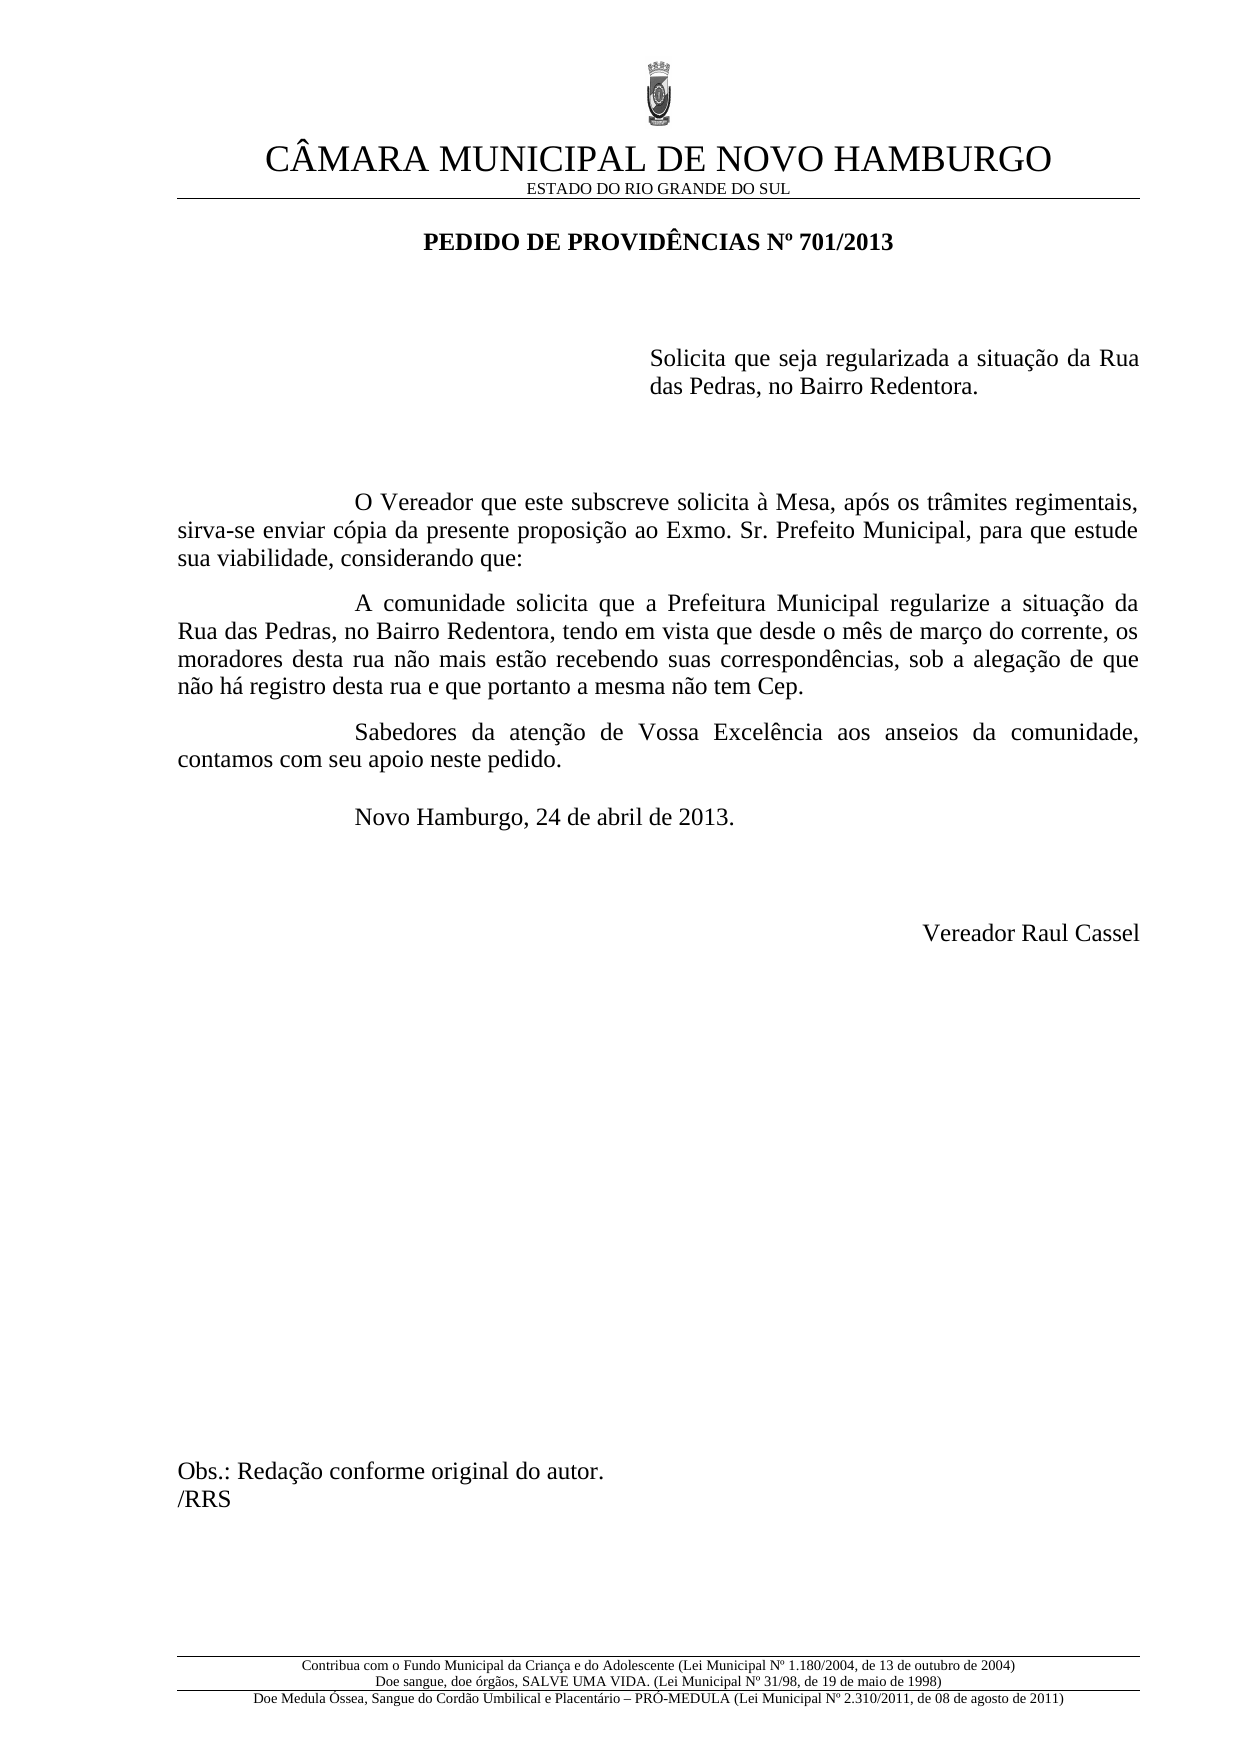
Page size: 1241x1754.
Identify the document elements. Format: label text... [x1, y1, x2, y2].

text A comunidade solicita que a Prefeitura Municipal regularize a situação da Rua das Pedras, no Bairro Redentora, tendo em vista que desde o mês de março do corrente, os moradores desta rua não mais estão recebendo suas correspondências, sob a alegação de que não há registro desta rua e que portanto a mesma não tem Cep. [177, 589, 1140, 700]
text O Vereador que este subscreve solicita à Mesa, após os trâmites regimentais, sirva-se enviar cópia da presente proposição ao Exmo. Sr. Prefeito Municipal, para que estude sua viabilidade, considerando que: [177, 488, 1140, 572]
text Vereador Raul Cassel [177, 919, 1140, 947]
text Obs.: Redação conforme original do autor. [177, 1457, 1140, 1485]
text Novo Hamburgo, 24 de abril de 2013. [177, 803, 1140, 831]
text PEDIDO DE PROVIDÊNCIAS Nº 701/2013 [177, 228, 1140, 256]
text Sabedores da atenção de Vossa Excelência aos anseios da comunidade, contamos com seu apoio neste pedido. [177, 718, 1140, 773]
text /RRS [177, 1485, 1140, 1512]
text Solicita que seja regularizada a situação da Rua das Pedras, no Bairro Redentora. [649, 344, 1140, 400]
